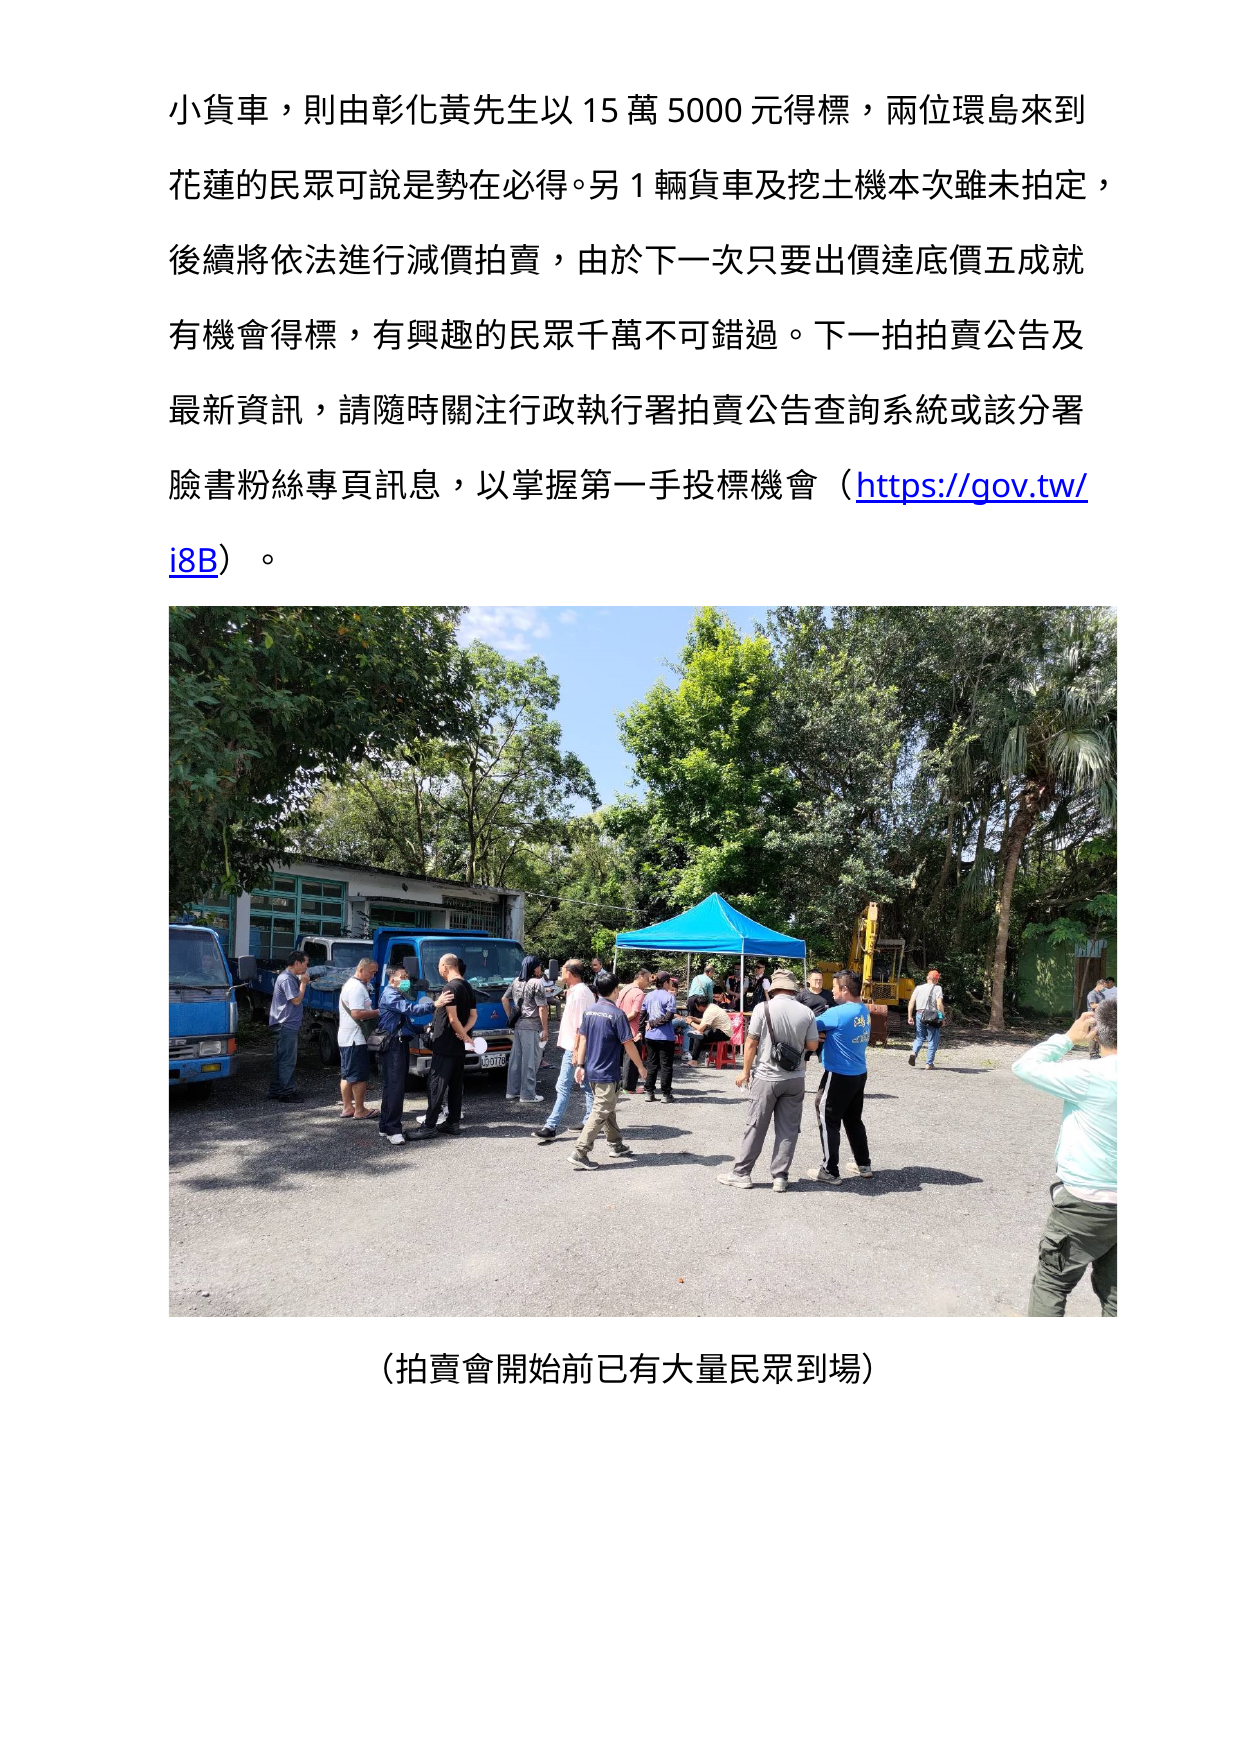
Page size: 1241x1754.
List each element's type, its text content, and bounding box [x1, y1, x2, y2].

text （拍賣會開始前已有大量民眾到場） [169, 1330, 1087, 1405]
picture [168, 606, 1118, 1317]
text 花蓮分署表示，本次拍賣標的為臺灣花蓮地方檢察署偵辦廢棄物清理法等案所查扣3輛貨車及1台挖土機，為提升民眾應買意願，花蓮分署首度運用無人機進行動產空拍行銷，讓民眾於拍賣前即能掌握標的整體現況，因而吸引大量民眾到場競標。拍賣成果也相當亮眼，其中一輛2010年出廠的自用小貨車，由來自臺中的紀先生以38萬元得標，另一輛2000年出廠自用小貨車，則由彰化黃先生以15萬5000元得標，兩位環島來到花蓮的民眾可說是勢在必得。另1輛貨車及挖土機本次雖未拍定，後續將依法進行減價拍賣，由於下一次只要出價達底價五成就有機會得標，有興趣的民眾千萬不可錯過。下一拍拍賣公告及最新資訊，請隨時關注行政執行署拍賣公告查詢系統或該分署臉書粉絲專頁訊息，以掌握第一手投標機會（https://gov.tw/i8B）。 [169, 71, 1087, 596]
